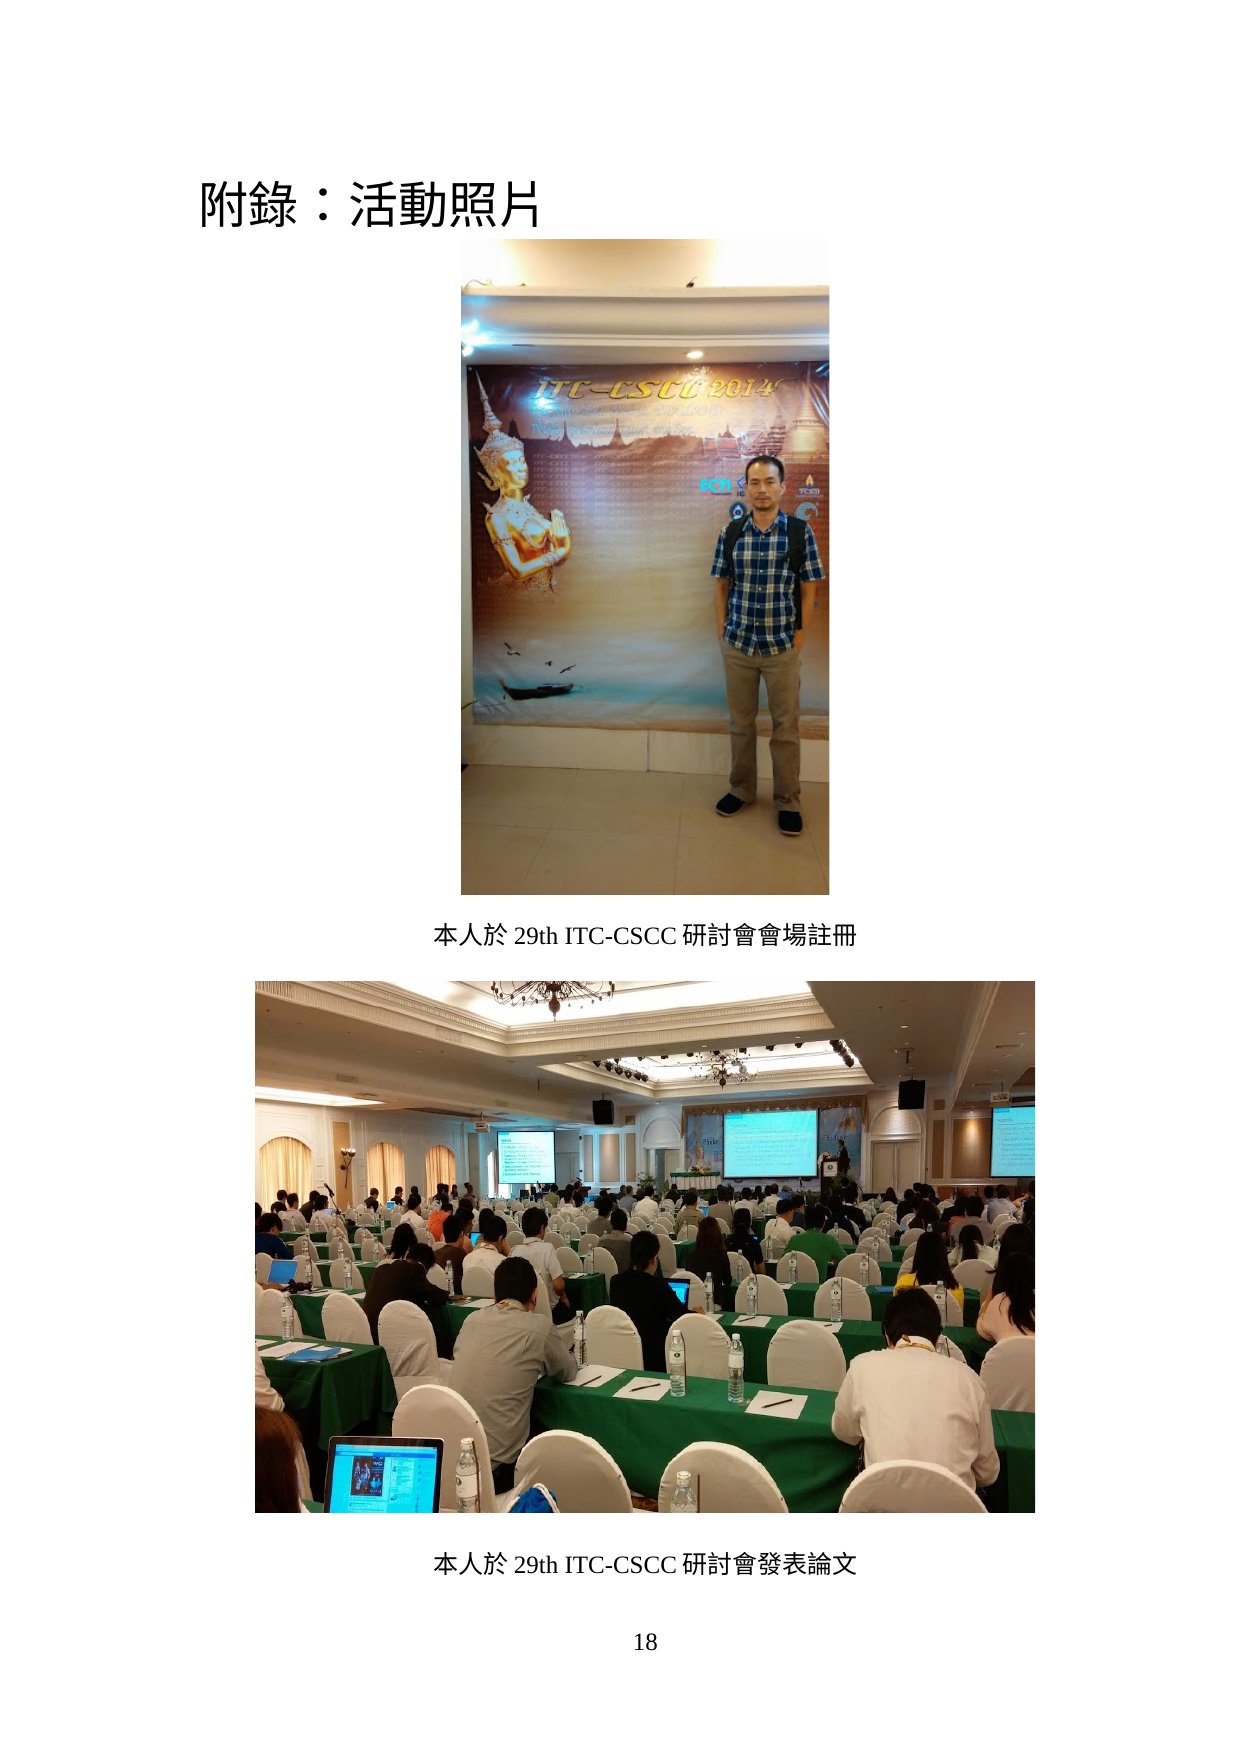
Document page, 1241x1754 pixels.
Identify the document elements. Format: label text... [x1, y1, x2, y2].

text 本人於29th ITC-CSCC研討會會場註冊 [148, 914, 1092, 952]
picture [461, 239, 830, 895]
text 本人於29th ITC-CSCC研討會發表論文 [148, 1544, 1092, 1581]
picture [255, 981, 1036, 1513]
text 附錄：活動照片 [148, 164, 1092, 239]
